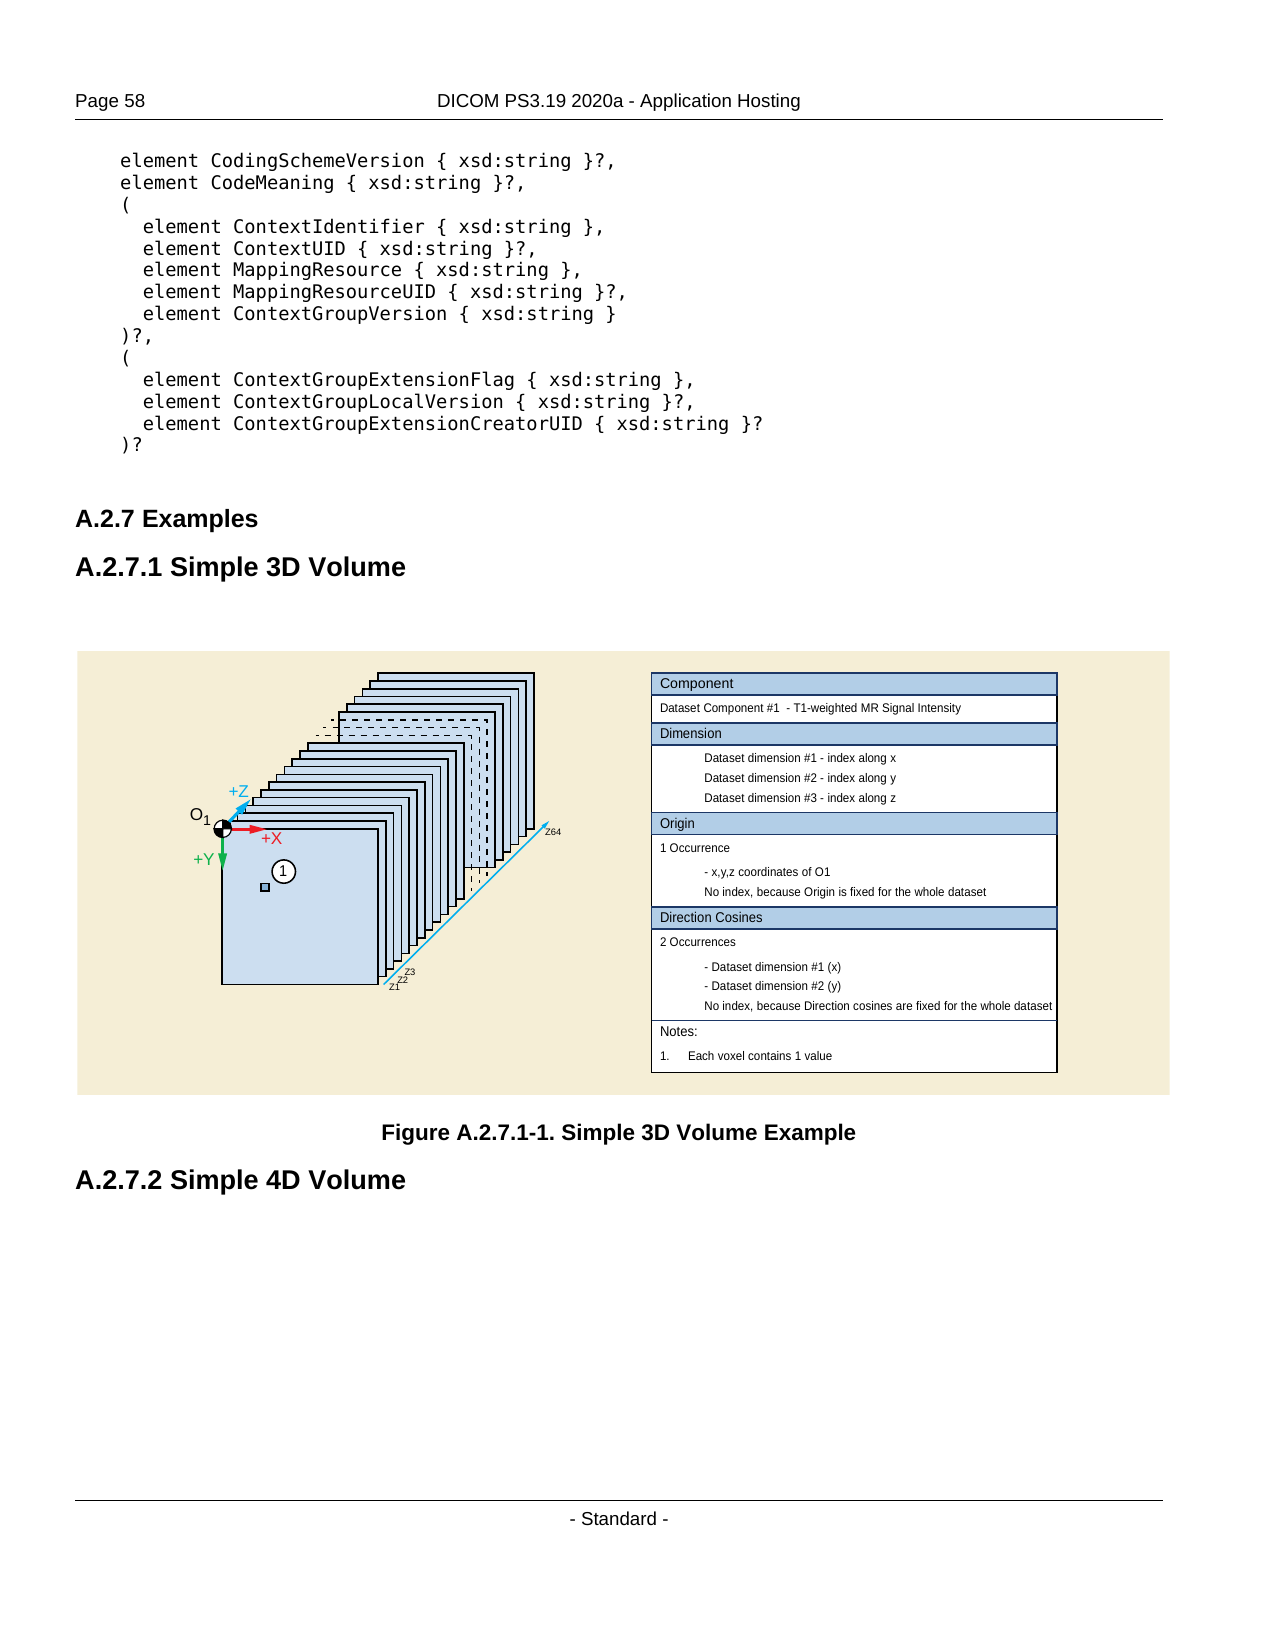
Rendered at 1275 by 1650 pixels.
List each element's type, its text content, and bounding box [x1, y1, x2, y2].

text A.2.7.2 Simple 4D Volume [75, 1164, 1162, 1195]
text element CodingSchemeVersion { xsd:string }?, element CodeMeaning { xsd:string }?, ( element ContextIdentifier { xsd:string }, element ContextUID { xsd:string }?, element MappingResource { xsd:string }, element MappingResourceUID { xsd:string }?, element ContextGroupVersion { xsd:string } )?, ( element ContextGroupExtensionFlag { xsd:string }, element ContextGroupLocalVersion { xsd:string }?, element ContextGroupExtensionCreatorUID { xsd:string }? )? [75, 150, 1162, 485]
text Figure A.2.7.1-1. Simple 3D Volume Example [75, 1119, 1162, 1145]
text A.2.7 Examples [75, 504, 1162, 532]
text A.2.7.1 Simple 3D Volume [75, 551, 1162, 582]
